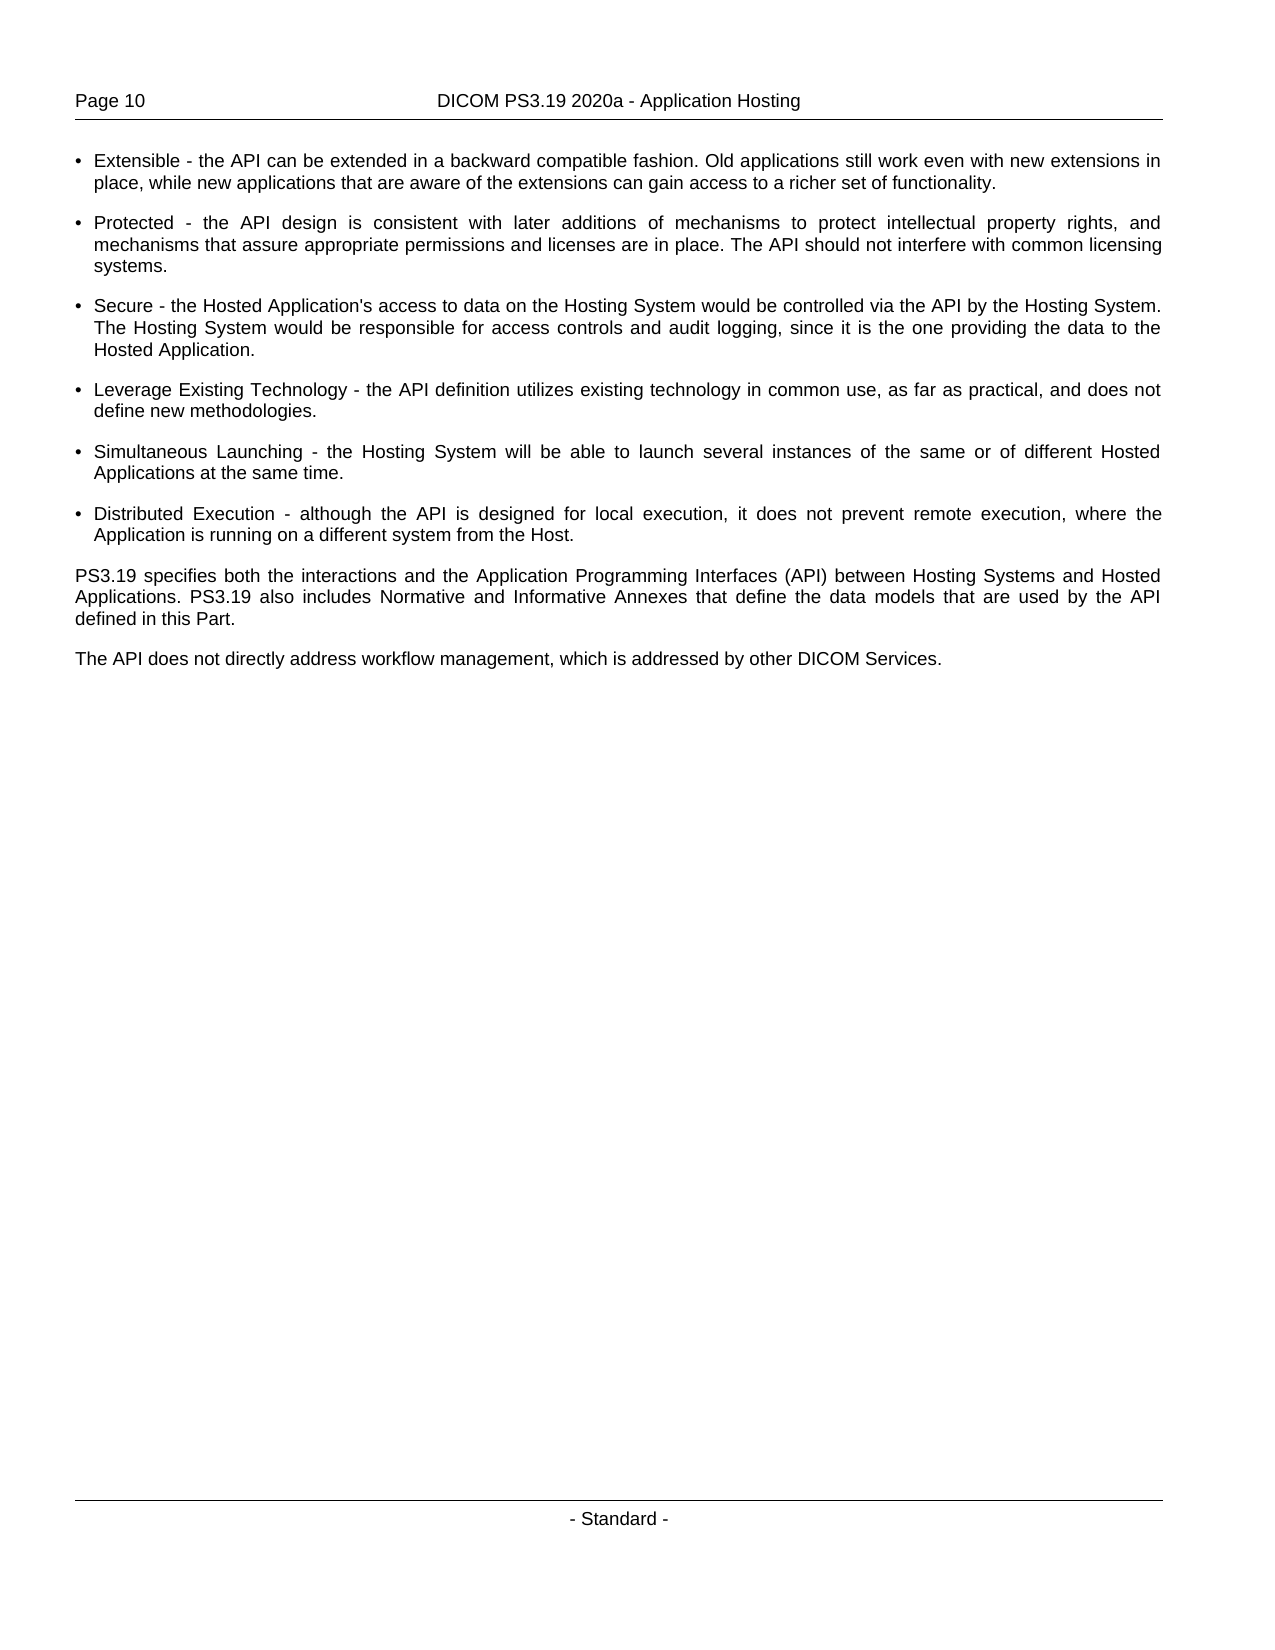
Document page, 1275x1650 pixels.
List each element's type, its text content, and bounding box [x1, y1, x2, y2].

text • Leverage Existing Technology - the API definition utilizes existing technology in common use, as far as practical, and does not define new methodologies. [75, 379, 1162, 422]
text PS3.19 specifies both the interactions and the Application Programming Interfaces (API) between Hosting Systems and Hosted Applications. PS3.19 also includes Normative and Informative Annexes that define the data models that are used by the API defined in this Part. [75, 564, 1162, 629]
text The API does not directly address workflow management, which is addressed by other DICOM Services. [75, 648, 1162, 669]
text • Protected - the API design is consistent with later additions of mechanisms to protect intellectual property rights, and mechanisms that assure appropriate permissions and licenses are in place. The API should not interfere with common licensing systems. [75, 212, 1162, 277]
text • Secure - the Hosted Application's access to data on the Hosting System would be controlled via the API by the Hosting System. The Hosting System would be responsible for access controls and audit logging, since it is the one providing the data to the Hosted Application. [75, 295, 1162, 360]
text • Simultaneous Launching - the Hosting System will be able to launch several instances of the same or of different Hosted Applications at the same time. [75, 441, 1162, 484]
text • Distributed Execution - although the API is designed for local execution, it does not prevent remote execution, where the Application is running on a different system from the Host. [75, 502, 1162, 546]
text • Extensible - the API can be extended in a backward compatible fashion. Old applications still work even with new extensions in place, while new applications that are aware of the extensions can gain access to a richer set of functionality. [75, 150, 1162, 193]
